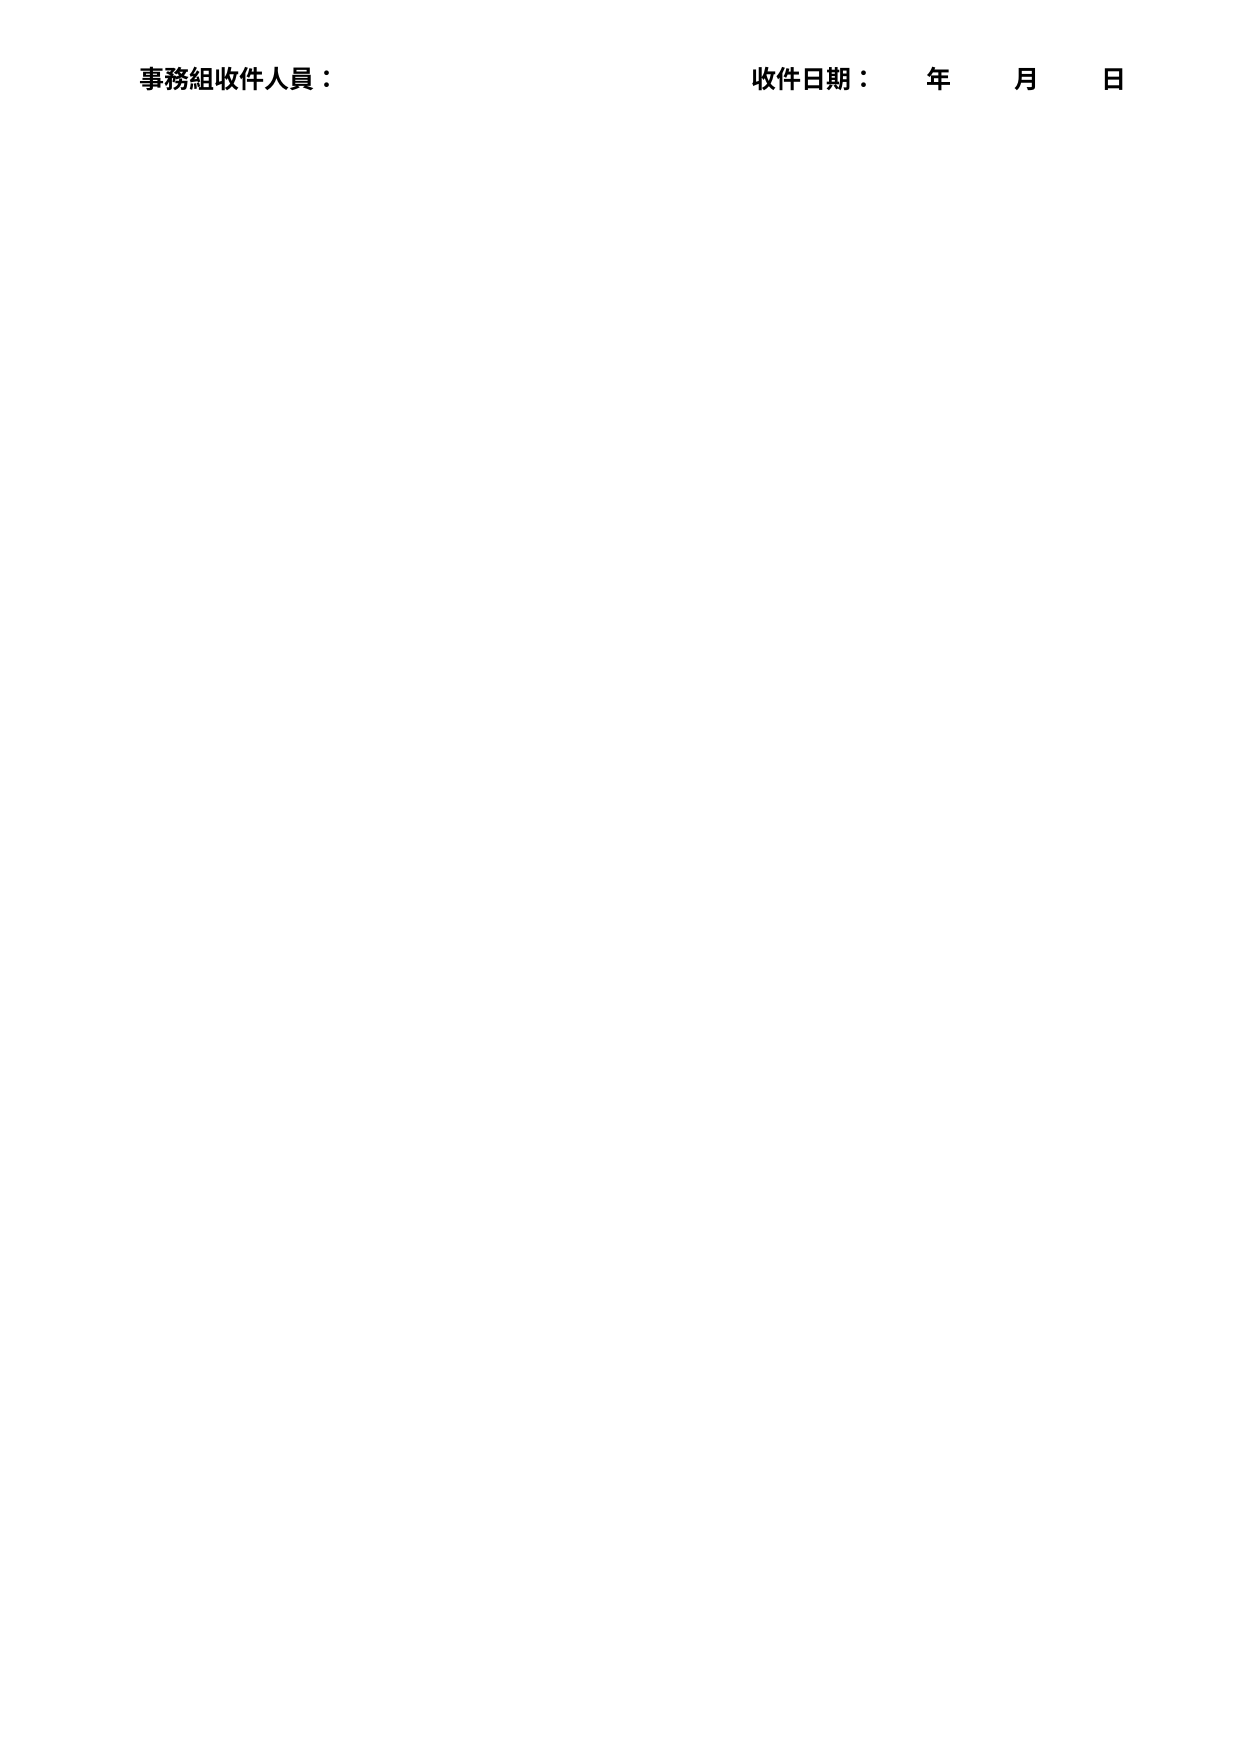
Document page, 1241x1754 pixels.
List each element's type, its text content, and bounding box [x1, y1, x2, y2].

text 事務組收件人員： 收件日期： 年 月 日 [94, 59, 1146, 95]
